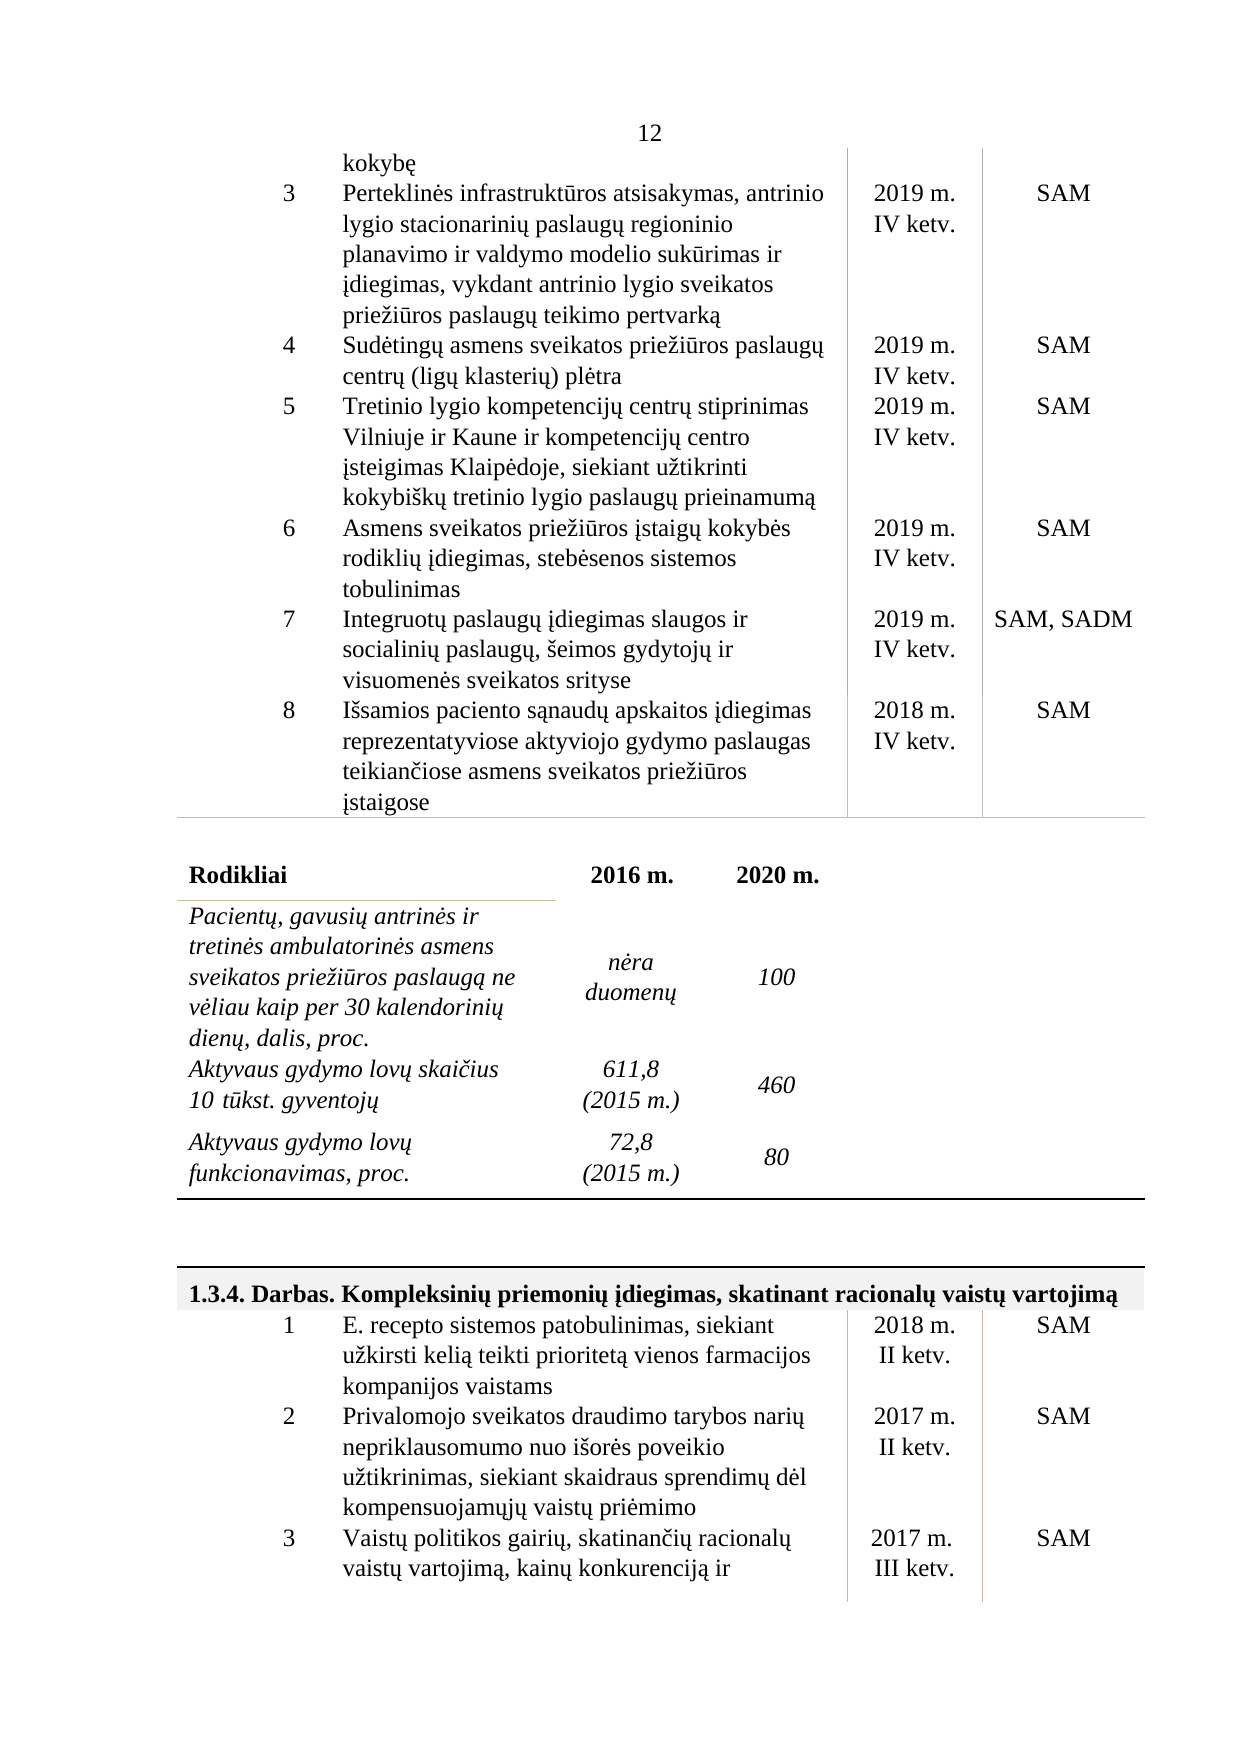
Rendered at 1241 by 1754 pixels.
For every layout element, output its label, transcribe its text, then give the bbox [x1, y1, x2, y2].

table_cell [556, 1231, 708, 1266]
table_cell 2016 m. [556, 850, 708, 900]
table_cell [847, 1231, 982, 1266]
table_cell [847, 1053, 982, 1117]
table_cell SAM [983, 1401, 1144, 1523]
table_cell [556, 818, 708, 850]
table_cell [982, 1200, 1144, 1231]
table_cell 2018 m. IV ketv. [848, 695, 982, 817]
table_cell [847, 850, 982, 900]
table_cell 2019 m. IV ketv. [848, 513, 982, 604]
table_cell Išsamios paciento sąnaudų apskaitos įdiegimas reprezentatyviose aktyviojo gydymo paslaugas teikiančiose asmens sveikatos priežiūros įstaigose [331, 695, 847, 817]
table_cell E. recepto sistemos patobulinimas, siekiant užkirsti kelią teikti prioritetą vienos farmacijos kompanijos vaistams [331, 1310, 847, 1401]
table_cell 460 [708, 1053, 847, 1117]
table_cell [847, 1200, 982, 1231]
table_cell [177, 513, 247, 604]
table_cell 2019 m. IV ketv. [848, 604, 982, 695]
table_cell Integruotų paslaugų įdiegimas slaugos ir socialinių paslaugų, šeimos gydytojų ir visuomenės sveikatos srityse [331, 604, 847, 695]
table_cell SAM [983, 178, 1144, 330]
table_cell [177, 148, 247, 178]
table_cell [982, 818, 1144, 850]
table_cell [982, 850, 1144, 900]
table_cell 3 [247, 178, 331, 330]
table_cell [847, 818, 982, 850]
table_cell [247, 1200, 331, 1231]
table_cell [177, 818, 247, 850]
table_cell SAM [983, 513, 1144, 604]
table_cell 1.3.4. Darbas. Kompleksinių priemonių įdiegimas, skatinant racionalų vaistų vartojimą [177, 1268, 1144, 1310]
table_cell [331, 1231, 423, 1266]
table_cell [177, 178, 247, 330]
table_cell 1 [247, 1310, 331, 1401]
table_cell 2017 m. III ketv. [848, 1523, 982, 1602]
table_cell SAM [983, 695, 1144, 817]
table_cell SAM [983, 391, 1144, 513]
table_cell 6 [247, 513, 331, 604]
table_cell [177, 391, 247, 513]
table_cell 72,8 (2015 m.) [556, 1117, 708, 1198]
table_cell 4 [247, 330, 331, 391]
table_cell [983, 148, 1144, 178]
table_cell [708, 1231, 847, 1266]
table_cell Perteklinės infrastruktūros atsisakymas, antrinio lygio stacionarinių paslaugų regioninio planavimo ir valdymo modelio sukūrimas ir įdiegimas, vykdant antrinio lygio sveikatos priežiūros paslaugų teikimo pertvarką [331, 178, 847, 330]
table_cell [982, 1231, 1144, 1266]
table_cell [847, 900, 982, 1053]
table_cell [423, 850, 556, 900]
table_cell [247, 818, 331, 850]
table_cell kokybę [331, 148, 847, 178]
table_cell Aktyvaus gydymo lovų funkcionavimas, proc. [177, 1117, 556, 1198]
table_cell nėra duomenų [556, 900, 708, 1053]
table_cell [982, 1117, 1144, 1198]
table_cell [556, 1200, 708, 1231]
table_cell SAM [983, 1310, 1144, 1401]
table_cell 3 [247, 1523, 331, 1602]
table_cell [982, 900, 1144, 1053]
table_cell 2 [247, 1401, 331, 1523]
table_cell [177, 330, 247, 391]
table_cell [331, 850, 423, 900]
table_cell [331, 818, 423, 850]
table_cell [331, 1200, 423, 1231]
table_cell Tretinio lygio kompetencijų centrų stiprinimas Vilniuje ir Kaune ir kompetencijų centro įsteigimas Klaipėdoje, siekiant užtikrinti kokybiškų tretinio lygio paslaugų prieinamumą [331, 391, 847, 513]
table_cell Asmens sveikatos priežiūros įstaigų kokybės rodiklių įdiegimas, stebėsenos sistemos tobulinimas [331, 513, 847, 604]
table_cell Vaistų politikos gairių, skatinančių racionalų vaistų vartojimą, kainų konkurenciją ir [331, 1523, 847, 1602]
table_cell 2019 m. IV ketv. [848, 391, 982, 513]
table_cell [847, 1117, 982, 1198]
table_cell 611,8 (2015 m.) [556, 1053, 708, 1117]
table_cell 80 [708, 1117, 847, 1198]
table_cell Rodikliai [177, 850, 331, 900]
table_cell [247, 148, 331, 178]
table_cell [247, 1231, 331, 1266]
table_cell [177, 695, 247, 817]
table_cell [982, 1053, 1144, 1117]
table_cell SAM, SADM [983, 604, 1144, 695]
table_cell [708, 818, 847, 850]
table_cell [423, 1200, 556, 1231]
table_cell [848, 148, 982, 178]
table_cell Pacientų, gavusių antrinės ir tretinės ambulatorinės asmens sveikatos priežiūros paslaugą ne vėliau kaip per 30 kalendorinių dienų, dalis, proc. [177, 901, 556, 1053]
table_cell 2020 m. [708, 850, 847, 900]
table_cell SAM [983, 1523, 1144, 1602]
table_cell [177, 1200, 247, 1231]
table_cell Aktyvaus gydymo lovų skaičius 10 tūkst. gyventojų [177, 1053, 556, 1117]
table_cell 8 [247, 695, 331, 817]
table_cell [423, 1231, 556, 1266]
table_cell 100 [708, 900, 847, 1053]
table_cell 2018 m. II ketv. [848, 1310, 982, 1401]
table_cell 7 [247, 604, 331, 695]
table_cell SAM [983, 330, 1144, 391]
table_cell [177, 1523, 247, 1602]
table_cell [177, 1310, 247, 1401]
table_cell 2019 m. IV ketv. [848, 330, 982, 391]
table_cell 5 [247, 391, 331, 513]
table_cell 2019 m. IV ketv. [848, 178, 982, 330]
table_cell [423, 818, 556, 850]
table_cell Sudėtingų asmens sveikatos priežiūros paslaugų centrų (ligų klasterių) plėtra [331, 330, 847, 391]
table_cell [708, 1200, 847, 1231]
table_cell 2017 m. II ketv. [848, 1401, 982, 1523]
table_cell [177, 1231, 247, 1266]
table_cell Privalomojo sveikatos draudimo tarybos narių nepriklausomumo nuo išorės poveikio užtikrinimas, siekiant skaidraus sprendimų dėl kompensuojamųjų vaistų priėmimo [331, 1401, 847, 1523]
table_cell [177, 604, 247, 695]
table_cell [177, 1401, 247, 1523]
